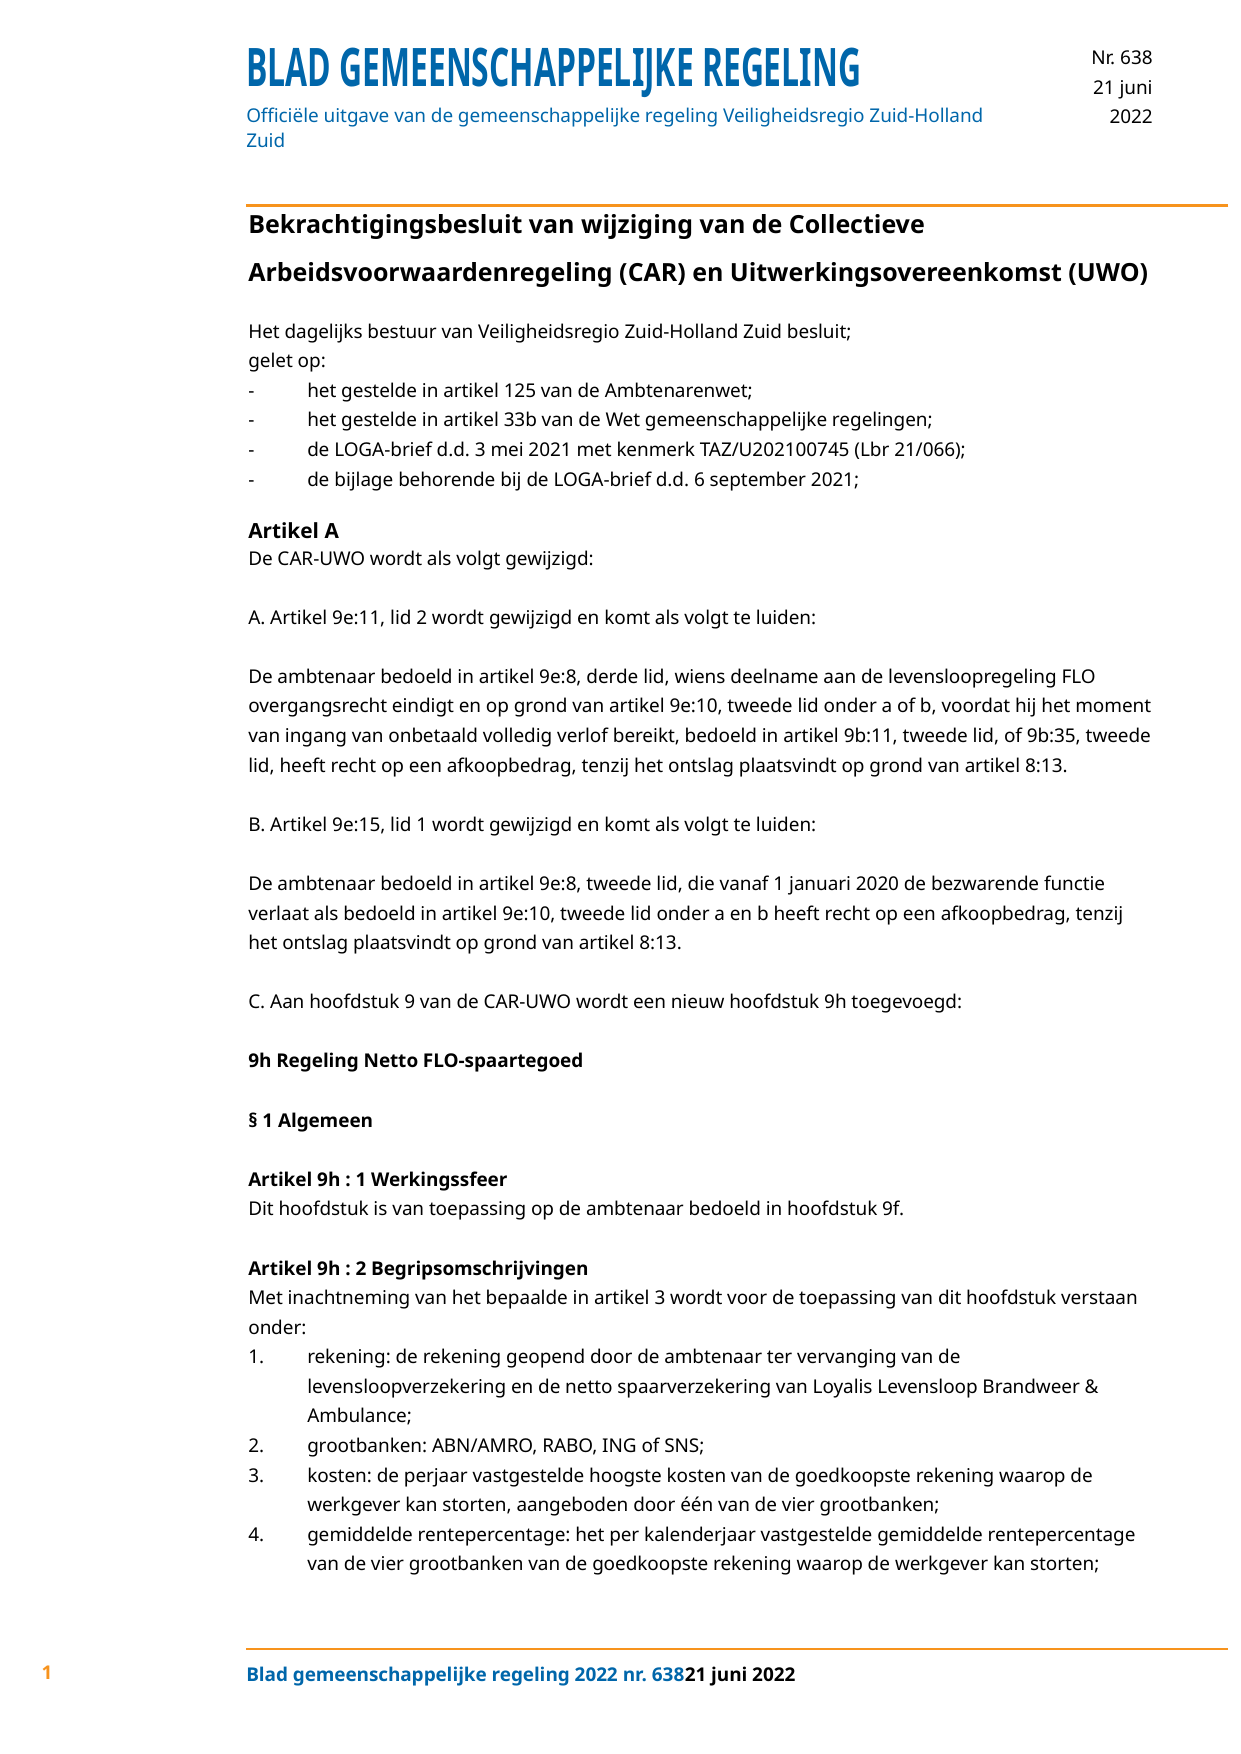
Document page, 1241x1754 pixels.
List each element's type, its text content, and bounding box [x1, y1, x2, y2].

list het gestelde in artikel 33b van de Wet gemeenschappelijke regelingen; [248, 407, 1152, 432]
text Artikel A [248, 516, 1152, 545]
text gelet op: [248, 347, 1152, 373]
text De ambtenaar bedoeld in artikel 9e:8, derde lid, wiens deelname aan de levensloopregeling FLO overgangsrecht eindigt en op grond van artikel 9e:10, tweede lid onder a of b, voordat hij het moment van ingang van onbetaald volledig verlof bereikt, bedoeld in artikel 9b:11, tweede lid, of 9b:35, tweede lid, heeft recht op een afkoopbedrag, tenzij het ontslag plaatsvindt op grond van artikel 8:13. [248, 663, 1152, 777]
list kosten: de perjaar vastgestelde hoogste kosten van de goedkoopste rekening waarop de werkgever kan storten, aangeboden door één van de vier grootbanken; [248, 1462, 1152, 1517]
list grootbanken: ABN/AMRO, RABO, ING of SNS; [248, 1432, 1152, 1458]
text § 1 Algemeen [248, 1107, 1152, 1132]
text Dit hoofdstuk is van toepassing op de ambtenaar bedoeld in hoofdstuk 9f. [248, 1196, 1152, 1221]
text De CAR-UWO wordt als volgt gewijzigd: [248, 545, 1152, 570]
text B. Artikel 9e:15, lid 1 wordt gewijzigd en komt als volgt te luiden: [248, 811, 1152, 837]
text Het dagelijks bestuur van Veiligheidsregio Zuid-Holland Zuid besluit; [248, 318, 1152, 344]
text C. Aan hoofdstuk 9 van de CAR-UWO wordt een nieuw hoofdstuk 9h toegevoegd: [248, 988, 1152, 1014]
text Artikel 9h : 1 Werkingssfeer [248, 1166, 1152, 1192]
list rekening: de rekening geopend door de ambtenaar ter vervanging van de levensloopverzekering en de netto spaarverzekering van Loyalis Levensloop Brandweer & Ambulance; [248, 1343, 1152, 1428]
picture [41, 47, 231, 172]
list gemiddelde rentepercentage: het per kalenderjaar vastgestelde gemiddelde rentepercentage van de vier grootbanken van de goedkoopste rekening waarop de werkgever kan storten; [248, 1521, 1152, 1576]
list de LOGA-brief d.d. 3 mei 2021 met kenmerk TAZ/U202100745 (Lbr 21/066); [248, 436, 1152, 462]
text 9h Regeling Netto FLO-spaartegoed [248, 1048, 1152, 1073]
text Met inachtneming van het bepaalde in artikel 3 wordt voor de toepassing van dit hoofdstuk verstaan onder: [248, 1284, 1152, 1339]
text Bekrachtigingsbesluit van wijziging van de Collectieve Arbeidsvoorwaardenregeling (CAR) en Uitwerkingsovereenkomst (UWO) [248, 207, 1152, 288]
text De ambtenaar bedoeld in artikel 9e:8, tweede lid, die vanaf 1 januari 2020 de bezwarende functie verlaat als bedoeld in artikel 9e:10, tweede lid onder a en b heeft recht op een afkoopbedrag, tenzij het ontslag plaatsvindt op grond van artikel 8:13. [248, 870, 1152, 955]
list de bijlage behorende bij de LOGA-brief d.d. 6 september 2021; [248, 466, 1152, 492]
text Artikel 9h : 2 Begripsomschrijvingen [248, 1255, 1152, 1280]
list het gestelde in artikel 125 van de Ambtenarenwet; [248, 377, 1152, 403]
text A. Artikel 9e:11, lid 2 wordt gewijzigd en komt als volgt te luiden: [248, 604, 1152, 629]
